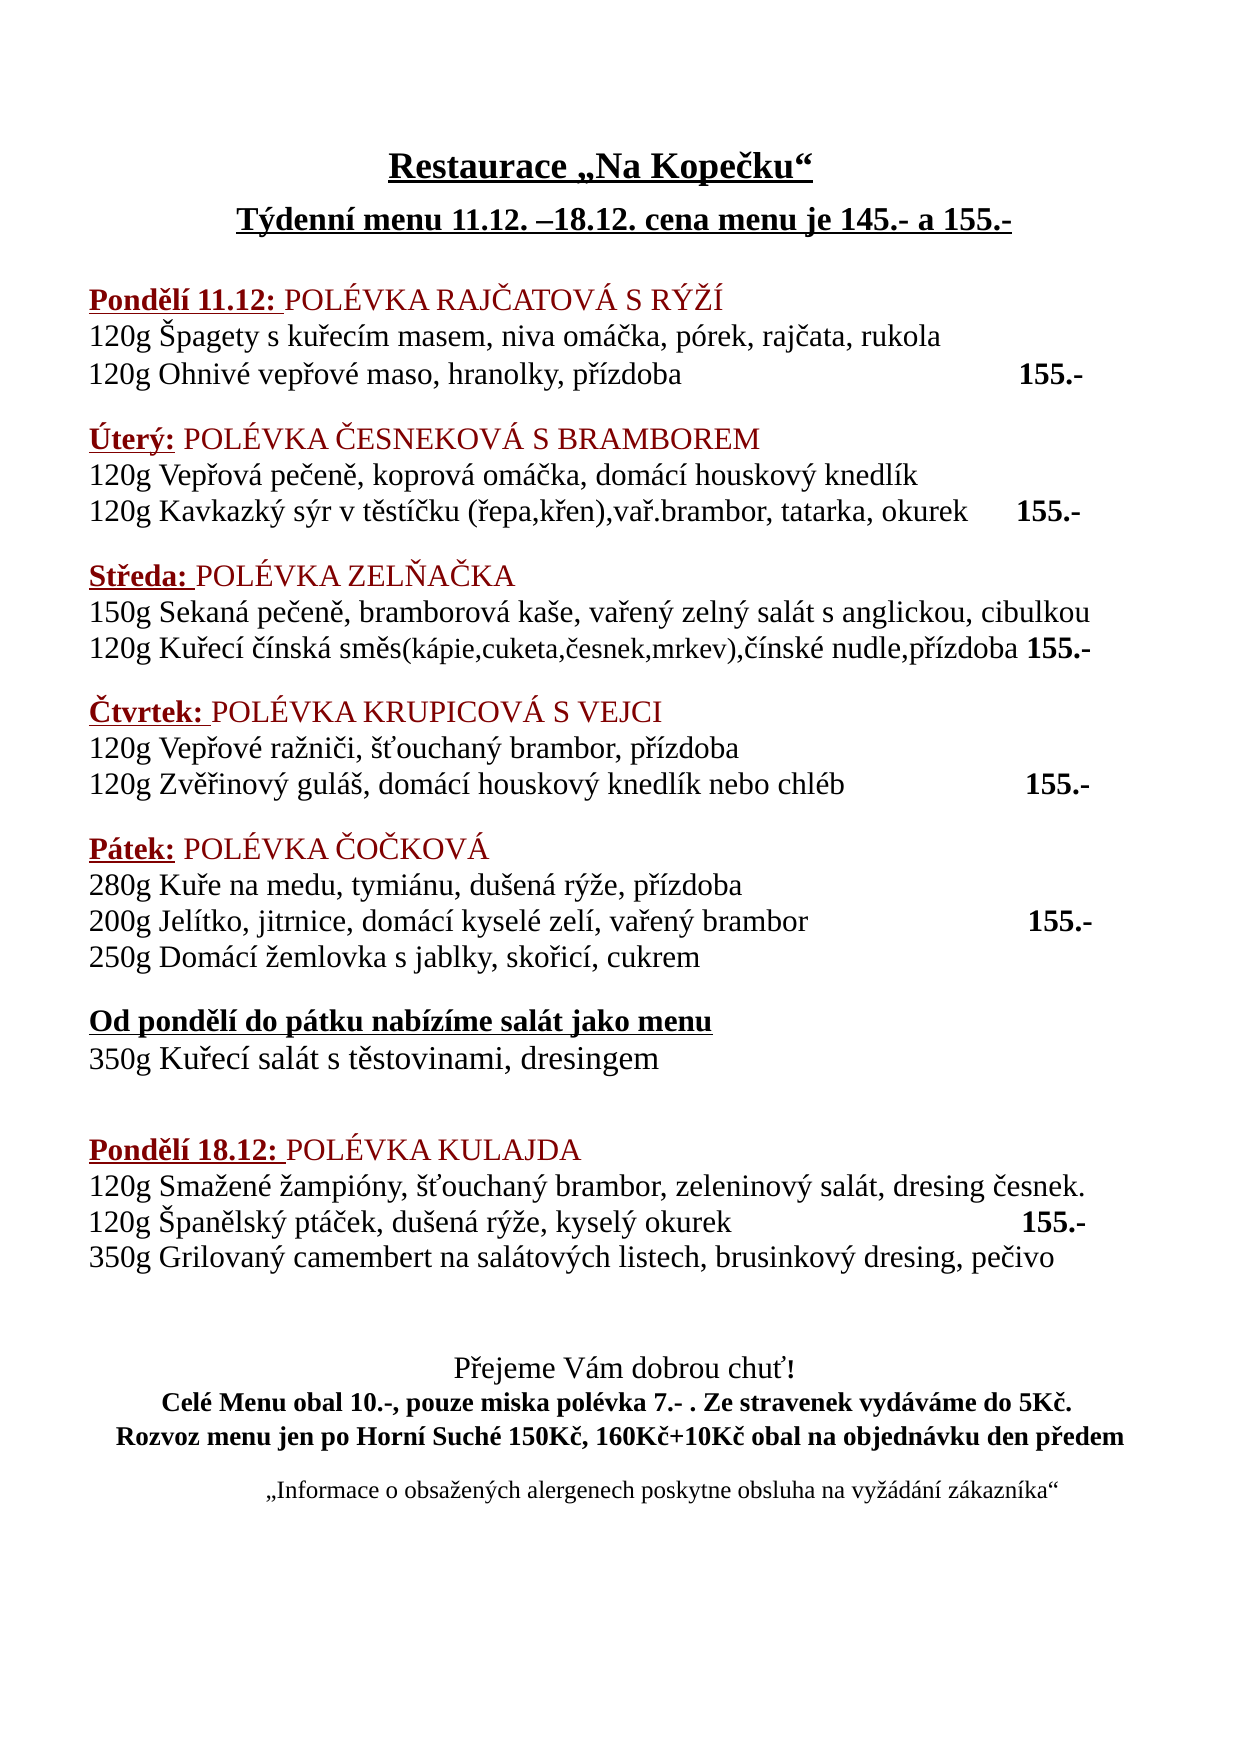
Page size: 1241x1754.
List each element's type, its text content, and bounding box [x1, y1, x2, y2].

text Od pondělí do pátku nabízíme salát jako menu [88, 1003, 1152, 1039]
text 120g Vepřová pečeně, koprová omáčka, domácí houskový knedlík [88, 456, 1152, 492]
text 120g Špagety s kuřecím masem, niva omáčka, pórek, rajčata, rukola [41, 317, 1140, 353]
text 120g Kuřecí čínská směs(kápie,cuketa,česnek,mrkev),čínské nudle,přízdoba 155.- [88, 629, 1152, 665]
text Pondělí 18.12: POLÉVKA KULAJDA [88, 1131, 1152, 1167]
text Čtvrtek: POLÉVKA KRUPICOVÁ S VEJCI [88, 694, 1152, 729]
text Pondělí 11.12: POLÉVKA RAJČATOVÁ S RÝŽÍ [88, 282, 1152, 317]
text Úterý: POLÉVKA ČESNEKOVÁ S BRAMBOREM [88, 421, 1152, 456]
text Přejeme Vám dobrou chuť! [88, 1348, 1152, 1386]
text 120g Zvěřinový guláš, domácí houskový knedlík nebo chléb 155.- [88, 766, 1152, 801]
text 120g Španělský ptáček, dušená rýže, kyselý okurek 155.- [41, 1203, 1140, 1239]
text 200g Jelítko, jitrnice, domácí kyselé zelí, vařený brambor 155.- [88, 902, 1152, 938]
text 120g Smažené žampióny, šťouchaný brambor, zeleninový salát, dresing česnek. [41, 1167, 1140, 1203]
text Pátek: POLÉVKA ČOČKOVÁ [88, 830, 1152, 866]
text 350g Grilovaný camembert na salátových listech, brusinkový dresing, pečivo [88, 1239, 1152, 1275]
text „Informace o obsažených alergenech poskytne obsluha na vyžádání zákazníka“ [41, 1467, 1152, 1506]
text Středa: POLÉVKA ZELŇAČKA [88, 557, 1152, 593]
text 120g Vepřové ražniči, šťouchaný brambor, přízdoba [88, 729, 1152, 766]
text Rozvoz menu jen po Horní Suché 150Kč, 160Kč+10Kč obal na objednávku den předem [88, 1420, 1152, 1452]
text Celé Menu obal 10.-, pouze miska polévka 7.- . Ze stravenek vydáváme do 5Kč. [88, 1386, 1152, 1417]
text 150g Sekaná pečeně, bramborová kaše, vařený zelný salát s anglickou, cibulkou [88, 593, 1152, 629]
text 280g Kuře na medu, tymiánu, dušená rýže, přízdoba [88, 866, 1152, 902]
text Týdenní menu 11.12. –18.12. cena menu je 145.- a 155.- [88, 199, 1152, 237]
text 350g Kuřecí salát s těstovinami, dresingem [88, 1039, 1152, 1077]
text Restaurace „Na Kopečku“ [41, 143, 1152, 186]
text 120g Kavkazký sýr v těstíčku (řepa,křen),vař.brambor, tatarka, okurek 155.- [88, 492, 1152, 528]
text 120g Ohnivé vepřové maso, hranolky, přízdoba 155.- [41, 353, 1140, 392]
text 250g Domácí žemlovka s jablky, skořicí, cukrem [88, 938, 1152, 974]
